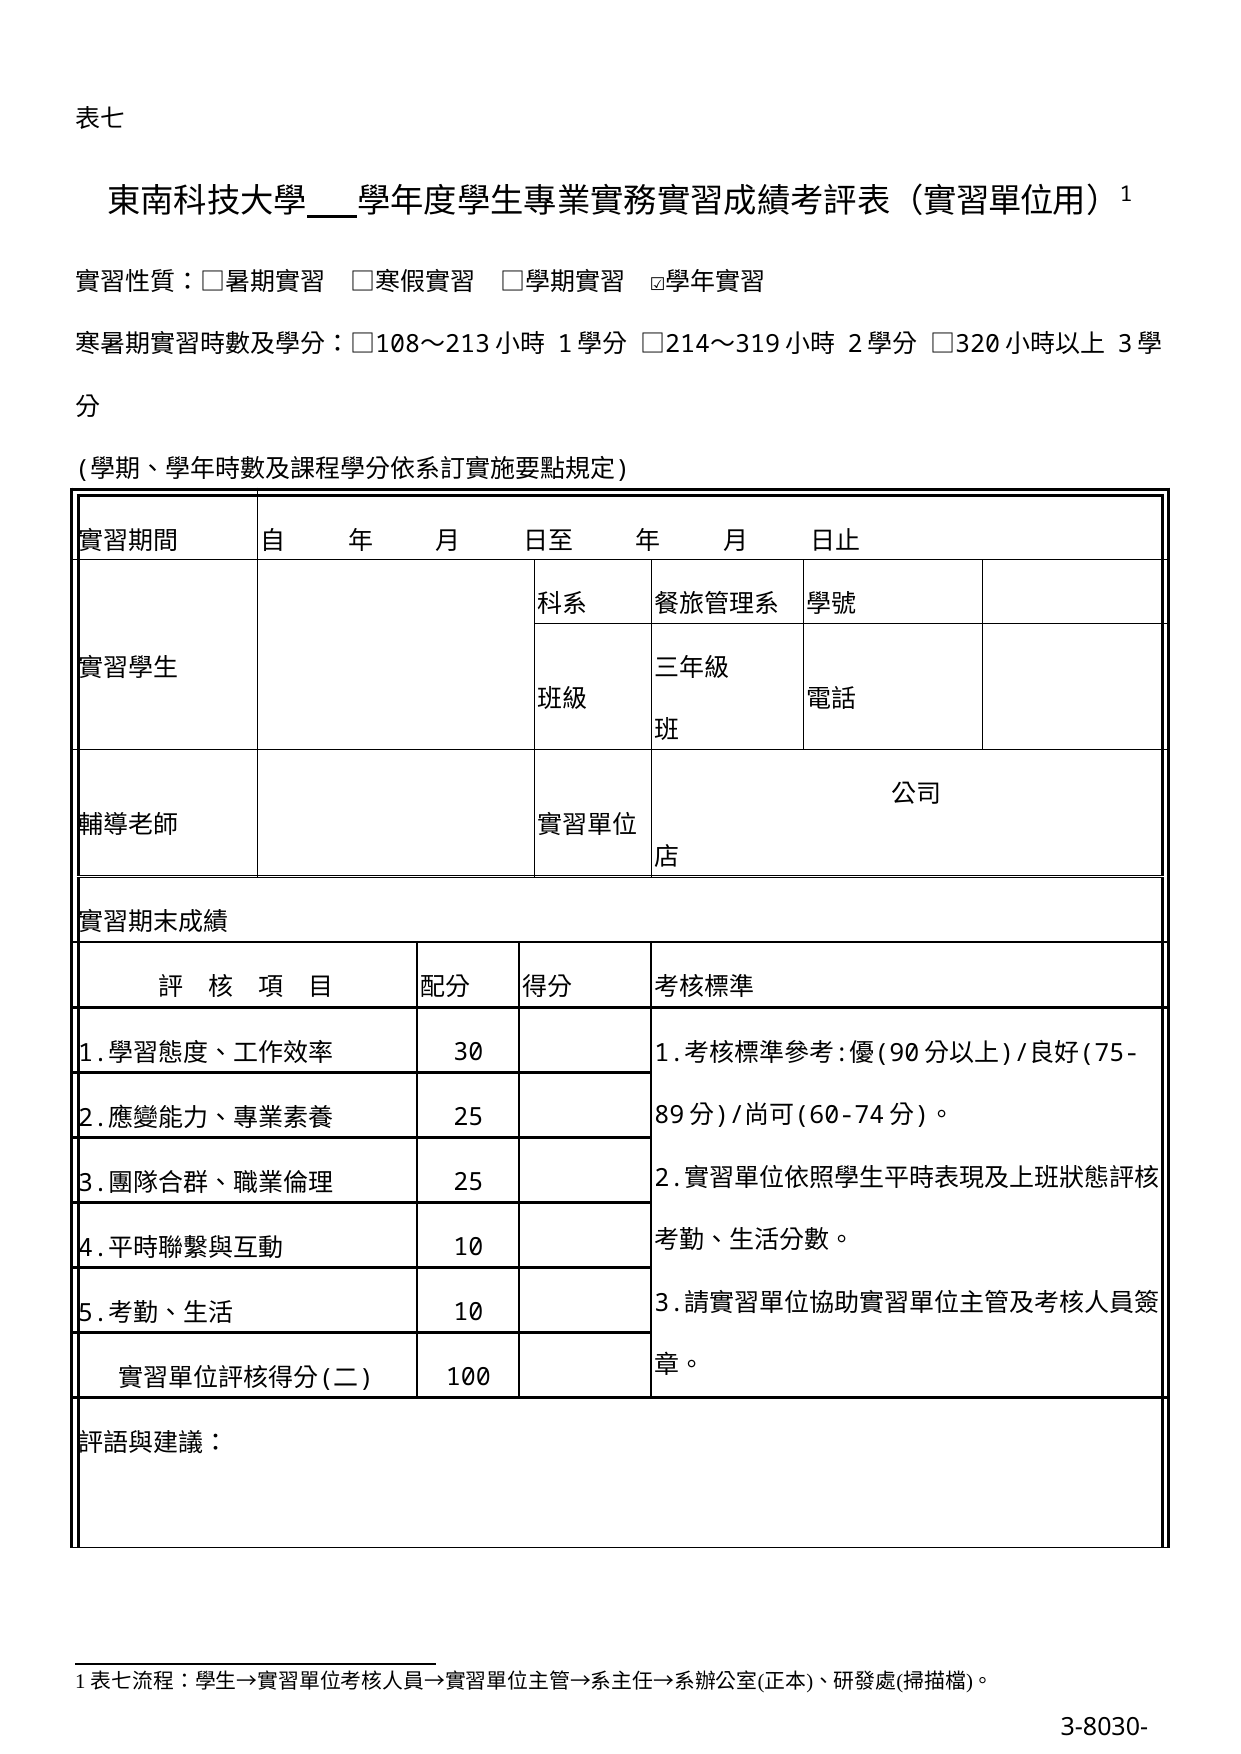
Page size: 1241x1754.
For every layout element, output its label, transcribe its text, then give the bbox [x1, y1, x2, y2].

table_cell 4.平時聯繫與互動 [80, 1204, 416, 1266]
table_cell [983, 560, 1161, 623]
table_header 自 年 月 日至 年 月 日止 [258, 491, 1165, 559]
table_cell 30 [418, 1009, 518, 1071]
table_cell 10 [418, 1204, 518, 1266]
table_cell 評 核 項 目 [80, 943, 416, 1006]
table_cell 公司 店 [652, 750, 1161, 875]
table_cell 100 [418, 1334, 518, 1396]
table_cell 得分 [520, 943, 650, 1006]
table_header 實習期間 [75, 491, 257, 559]
table_cell 25 [418, 1139, 518, 1201]
text 表七 [75, 75, 1165, 137]
table_cell 評語與建議： [80, 1399, 1161, 1547]
text 3-8030-007A [1060, 1709, 1187, 1746]
text 表七流程：學生→實習單位考核人員→實習單位主管→系主任→系辦公室(正本)、研發處(掃描檔)。 [75, 1664, 1165, 1695]
text 東南科技大學 學年度學生專業實務實習成績考評表（實習單位用） [75, 156, 1165, 219]
table_cell 學號 [804, 560, 982, 623]
table_cell 3.團隊合群、職業倫理 [80, 1139, 416, 1201]
table_cell 實習學生 [80, 560, 257, 749]
table_cell 1.學習態度、工作效率 [80, 1009, 416, 1071]
text 寒暑期實習時數及學分：□108～213小時 1學分 □214～319小時 2學分 □320小時以上 3學分 [75, 300, 1165, 425]
table_cell [520, 1009, 650, 1071]
table_cell 班級 [535, 624, 651, 749]
text (學期、學年時數及課程學分依系訂實施要點規定) [75, 425, 1165, 487]
table_cell 輔導老師 [80, 750, 257, 875]
table_cell 實習單位評核得分(二) [80, 1334, 416, 1396]
text 實習性質：□暑期實習 □寒假實習 □學期實習 ☑學年實習 [75, 237, 1165, 300]
table_cell [520, 1074, 650, 1136]
table_cell [258, 750, 534, 875]
text [1045, 1701, 1202, 1754]
table_cell 配分 [418, 943, 518, 1006]
table_cell 2.應變能力、專業素養 [80, 1074, 416, 1136]
table_cell 考核標準 [652, 943, 1161, 1006]
table_cell [983, 624, 1161, 749]
table_cell [520, 1269, 650, 1331]
table_cell [520, 1139, 650, 1201]
table_cell 實習單位 [535, 750, 651, 875]
table_cell 電話 [804, 624, 982, 749]
table_cell [520, 1334, 650, 1396]
table_cell 10 [418, 1269, 518, 1331]
table_cell [520, 1204, 650, 1266]
table_cell [258, 560, 534, 749]
table_cell 餐旅管理系 [652, 560, 803, 623]
table_cell 三年級 班 [652, 624, 803, 749]
table_cell 科系 [535, 560, 651, 623]
table_cell 實習期末成績 [80, 878, 1161, 941]
table_cell 1.考核標準參考:優(90分以上)/良好(75-89分)/尚可(60-74分)。 2.實習單位依照學生平時表現及上班狀態評核考勤、生活分數。 3.請實習單位協助實習單位主管及考核人員簽章。 [652, 1009, 1161, 1396]
table_cell 5.考勤、生活 [80, 1269, 416, 1331]
table_cell 25 [418, 1074, 518, 1136]
